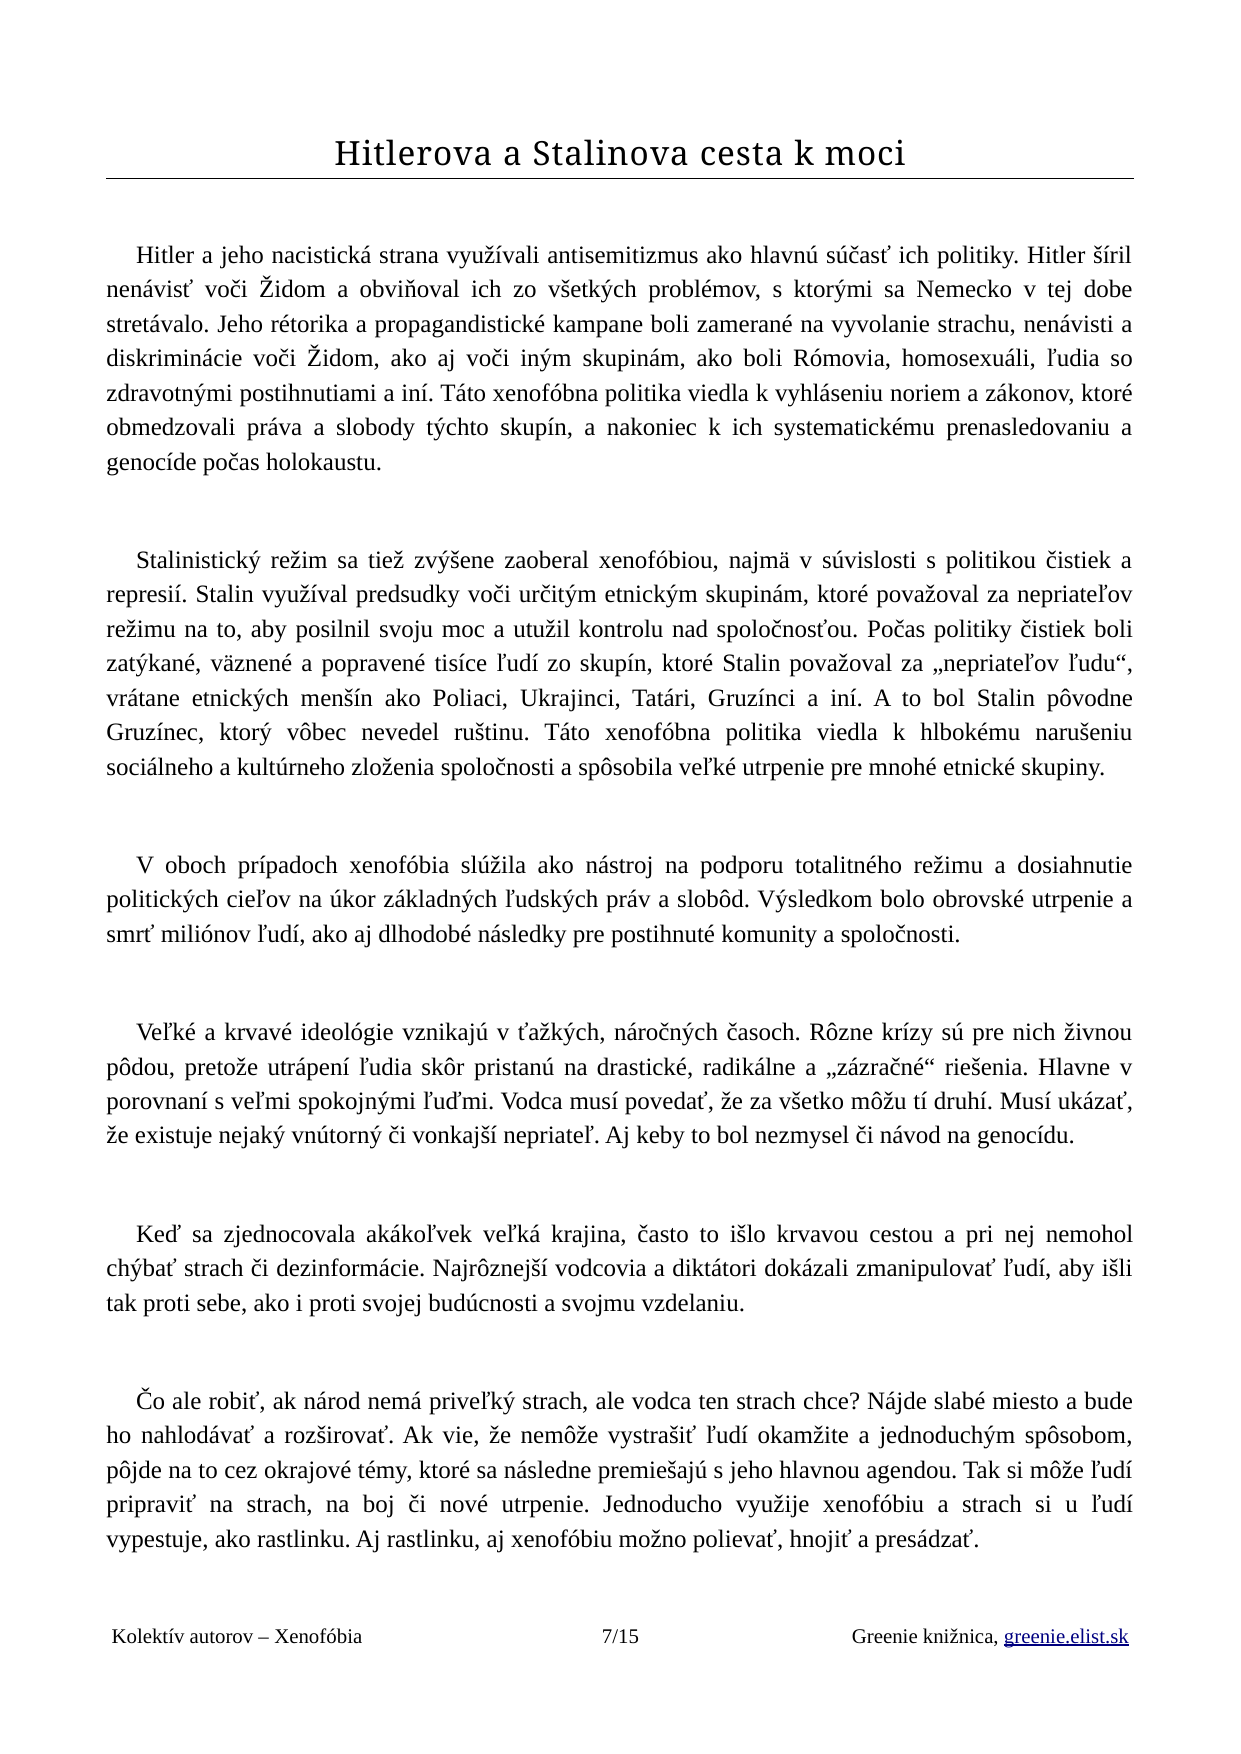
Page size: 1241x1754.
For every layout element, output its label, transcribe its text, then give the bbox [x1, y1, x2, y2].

text Čo ale robiť, ak národ nemá priveľký strach, ale vodca ten strach chce? Nájde slabé miesto a bude ho nahlodávať a rozširovať. Ak vie, že nemôže vystrašiť ľudí okamžite a jednoduchým spôsobom, pôjde na to cez okrajové témy, ktoré sa následne premiešajú s jeho hlavnou agendou. Tak si môže ľudí pripraviť na strach, na boj či nové utrpenie. Jednoducho využije xenofóbiu a strach si u ľudí vypestuje, ako rastlinku. Aj rastlinku, aj xenofóbiu možno polievať, hnojiť a presádzať. [106, 1386, 1134, 1552]
text V oboch prípadoch xenofóbia slúžila ako nástroj na podporu totalitného režimu a dosiahnutie politických cieľov na úkor základných ľudských práv a slobôd. Výsledkom bolo obrovské utrpenie a smrť miliónov ľudí, ako aj dlhodobé následky pre postihnuté komunity a spoločnosti. [106, 850, 1134, 948]
text Keď sa zjednocovala akákoľvek veľká krajina, často to išlo krvavou cestou a pri nej nemohol chýbať strach či dezinformácie. Najrôznejší vodcovia a diktátori dokázali zmanipulovať ľudí, aby išli tak proti sebe, ako i proti svojej budúcnosti a svojmu vzdelaniu. [106, 1219, 1134, 1316]
text Veľké a krvavé ideológie vznikajú v ťažkých, náročných časoch. Rôzne krízy sú pre nich živnou pôdou, pretože utrápení ľudia skôr pristanú na drastické, radikálne a „zázračné“ riešenia. Hlavne v porovnaní s veľmi spokojnými ľuďmi. Vodca musí povedať, že za všetko môžu tí druhí. Musí ukázať, že existuje nejaký vnútorný či vonkajší nepriateľ. Aj keby to bol nezmysel či návod na genocídu. [106, 1017, 1134, 1149]
text Hitler a jeho nacistická strana využívali antisemitizmus ako hlavnú súčasť ich politiky. Hitler šíril nenávisť voči Židom a obviňoval ich zo všetkých problémov, s ktorými sa Nemecko v tej dobe stretávalo. Jeho rétorika a propagandistické kampane boli zamerané na vyvolanie strachu, nenávisti a diskriminácie voči Židom, ako aj voči iným skupinám, ako boli Rómovia, homosexuáli, ľudia so zdravotnými postihnutiami a iní. Táto xenofóbna politika viedla k vyhláseniu noriem a zákonov, ktoré obmedzovali práva a slobody týchto skupín, a nakoniec k ich systematickému prenasledovaniu a genocíde počas holokaustu. [106, 240, 1134, 476]
text Stalinistický režim sa tiež zvýšene zaoberal xenofóbiou, najmä v súvislosti s politikou čistiek a represií. Stalin využíval predsudky voči určitým etnickým skupinám, ktoré považoval za nepriateľov režimu na to, aby posilnil svoju moc a utužil kontrolu nad spoločnosťou. Počas politiky čistiek boli zatýkané, väznené a popravené tisíce ľudí zo skupín, ktoré Stalin považoval za „nepriateľov ľudu“, vrátane etnických menšín ako Poliaci, Ukrajinci, Tatári, Gruzínci a iní. A to bol Stalin pôvodne Gruzínec, ktorý vôbec nevedel ruštinu. Táto xenofóbna politika viedla k hlbokému narušeniu sociálneho a kultúrneho zloženia spoločnosti a spôsobila veľké utrpenie pre mnohé etnické skupiny. [106, 545, 1134, 781]
subtitle Hitlerova a Stalinova cesta k moci [106, 127, 1134, 178]
